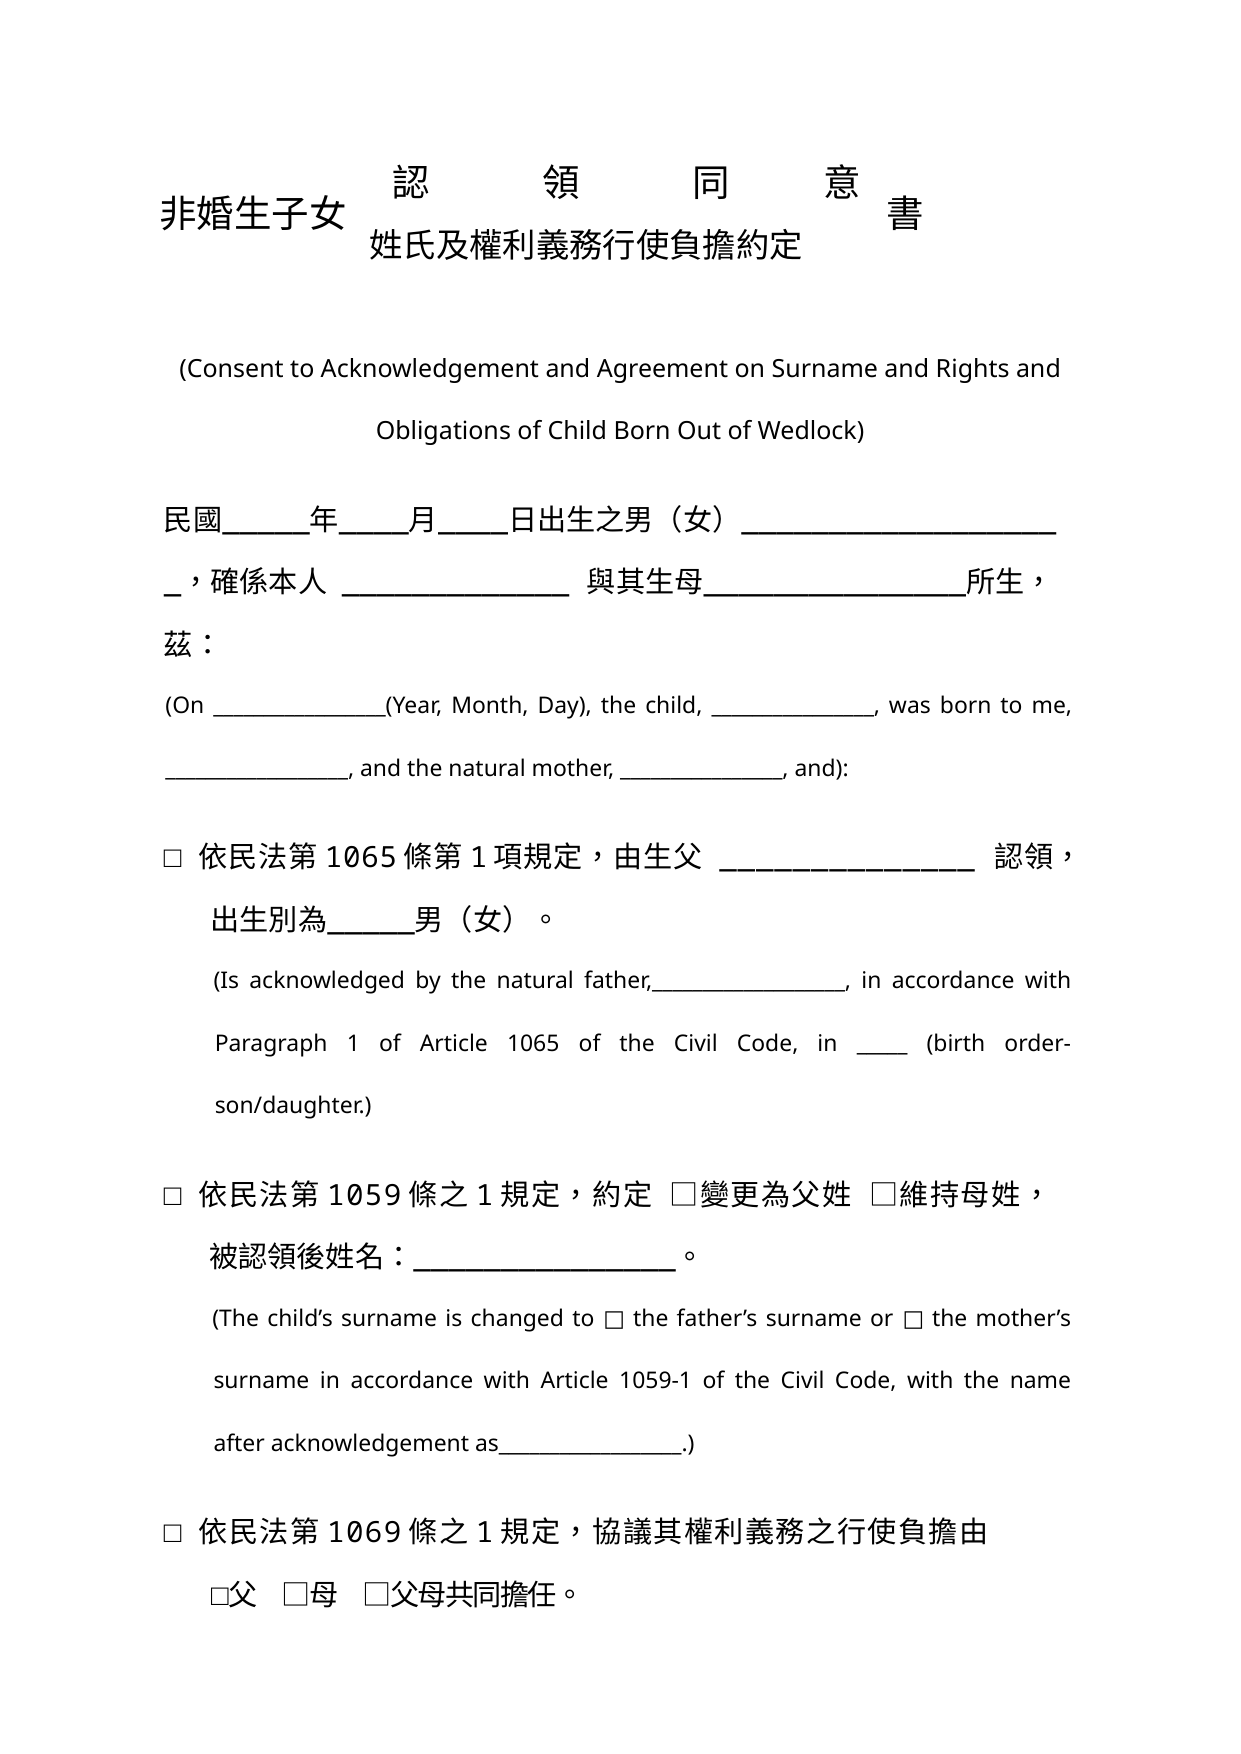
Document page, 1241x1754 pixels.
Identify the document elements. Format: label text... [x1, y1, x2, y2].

text □ 依民法第1069條之1規定，協議其權利義務之行使負擔由 [163, 1488, 1066, 1551]
text □ 依民法第1059條之1規定，約定 □變更為父姓 □維持母姓，被認領後姓名：_______________。 [163, 1151, 1043, 1276]
text (Consent to Acknowledgement and Agreement on Surname and Rights and Obligations of Child Born Out of Wedlock) [148, 326, 1092, 451]
table_header 非婚生子女 [148, 138, 358, 263]
text (The child’s surname is changed to □ the father’s surname or □ the mother’s surname in accordance with Article 1059-1 of the Civil Code, with the name after acknowledgement as__________________.) [212, 1276, 1072, 1463]
text 民國_____年____月____日出生之男（女）___________________，確係本人 _____________ 與其生母_______________所生，茲： [164, 476, 1066, 663]
text □父 □母 □父母共同擔任。 [210, 1551, 1066, 1613]
table_header 書 [875, 138, 951, 263]
table_header 認 領 同 意 [358, 138, 875, 201]
text (On _________________(Year, Month, Day), the child, ________________, was born to me, __________________, and the natural mother, ________________, and): [165, 663, 1074, 788]
text (Is acknowledged by the natural father,___________________, in accordance with Paragraph 1 of Article 1065 of the Civil Code, in _____ (birth order- son/daughter.) [213, 938, 1072, 1126]
table_cell 姓氏及權利義務行使負擔約定 [358, 201, 875, 263]
text □ 依民法第1065條第1項規定，由生父 ______________ 認領，出生別為_____男（女）。 [164, 813, 1066, 938]
